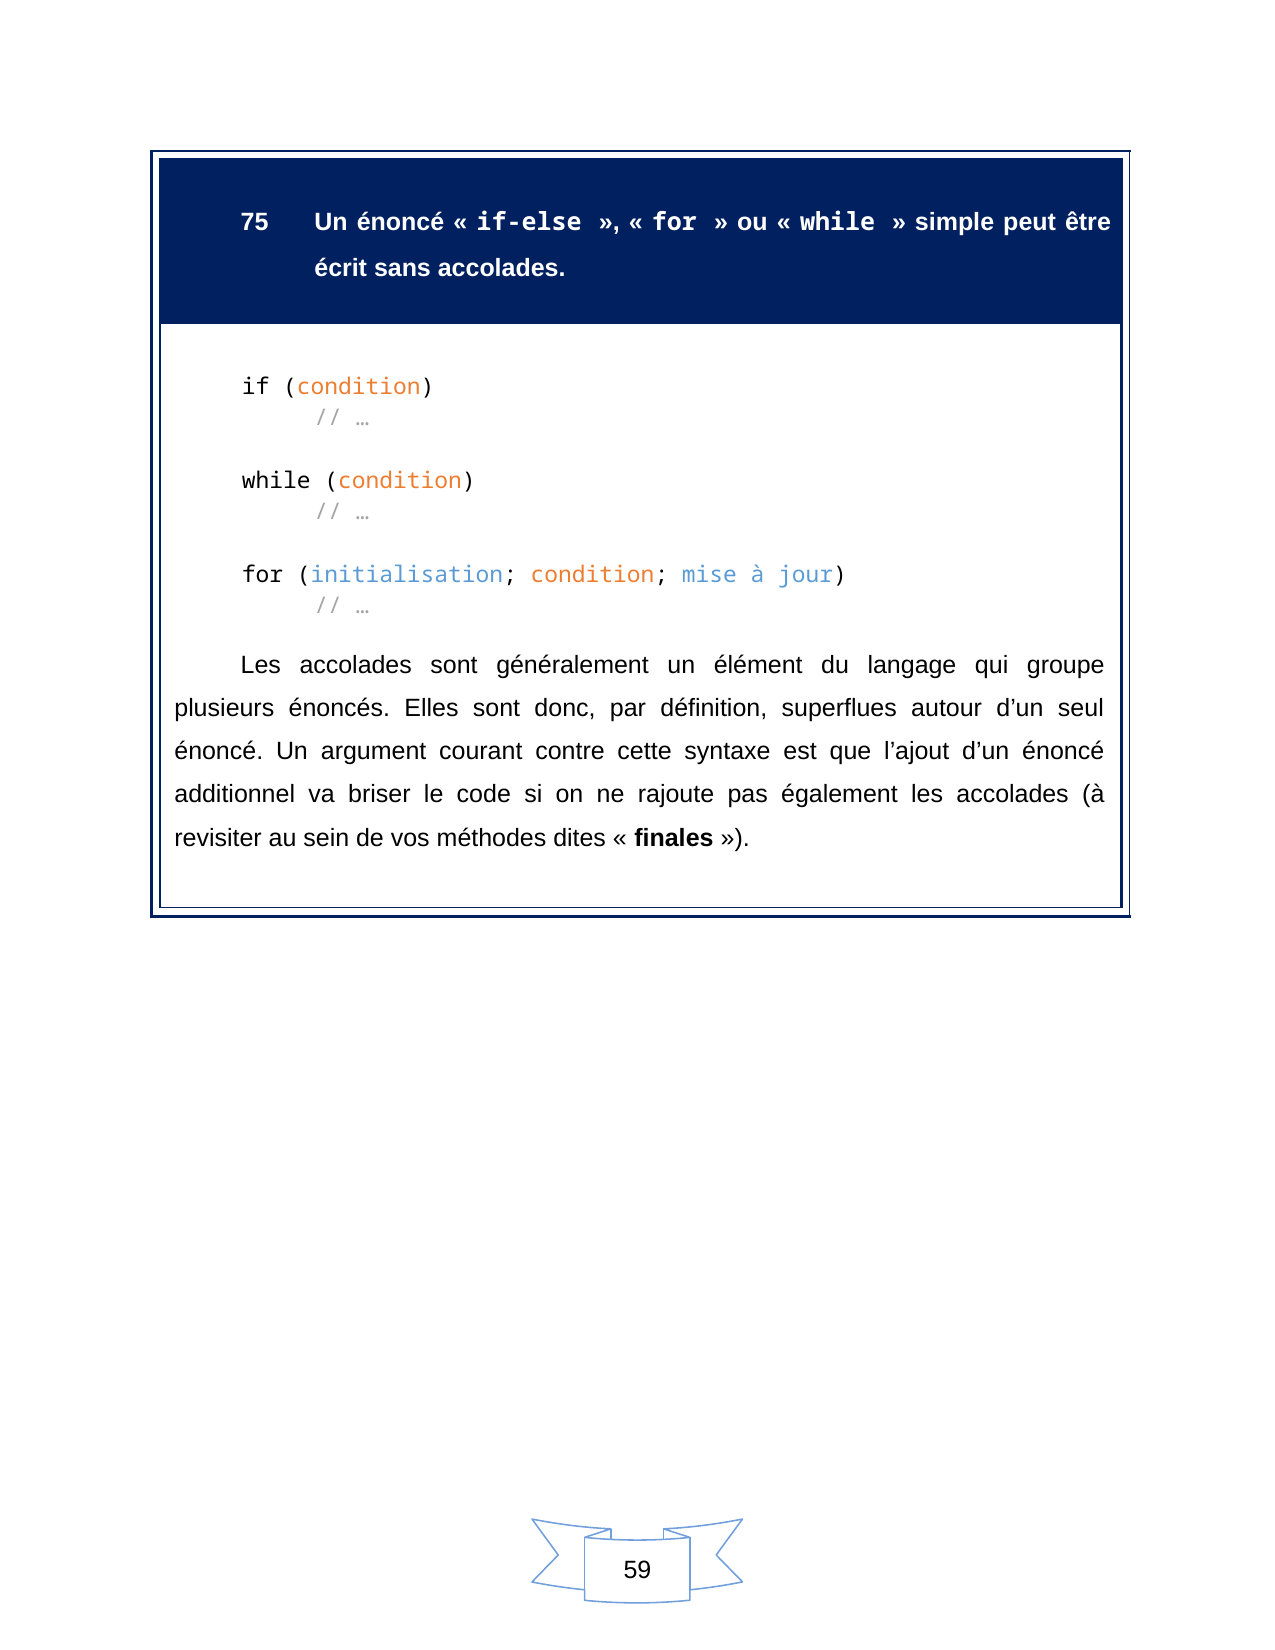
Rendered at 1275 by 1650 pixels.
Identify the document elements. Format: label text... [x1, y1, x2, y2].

table_header 75 Un énoncé « if-else », « for » ou « while » simple peut être écrit sans accolades. if (condition) // … while (condition) // … for (initialisation; condition; mise à jour) // … Les accolades sont généralement un élément du langage qui groupe plusieurs énoncés. Elles sont donc, par définition, superflues autour d’un seul énoncé. Un argument courant contre cette syntaxe est que l’ajout d’un énoncé additionnel va briser le code si on ne rajoute pas également les accolades (à revisiter au sein de vos méthodes dites « finales »). [155, 152, 1125, 907]
